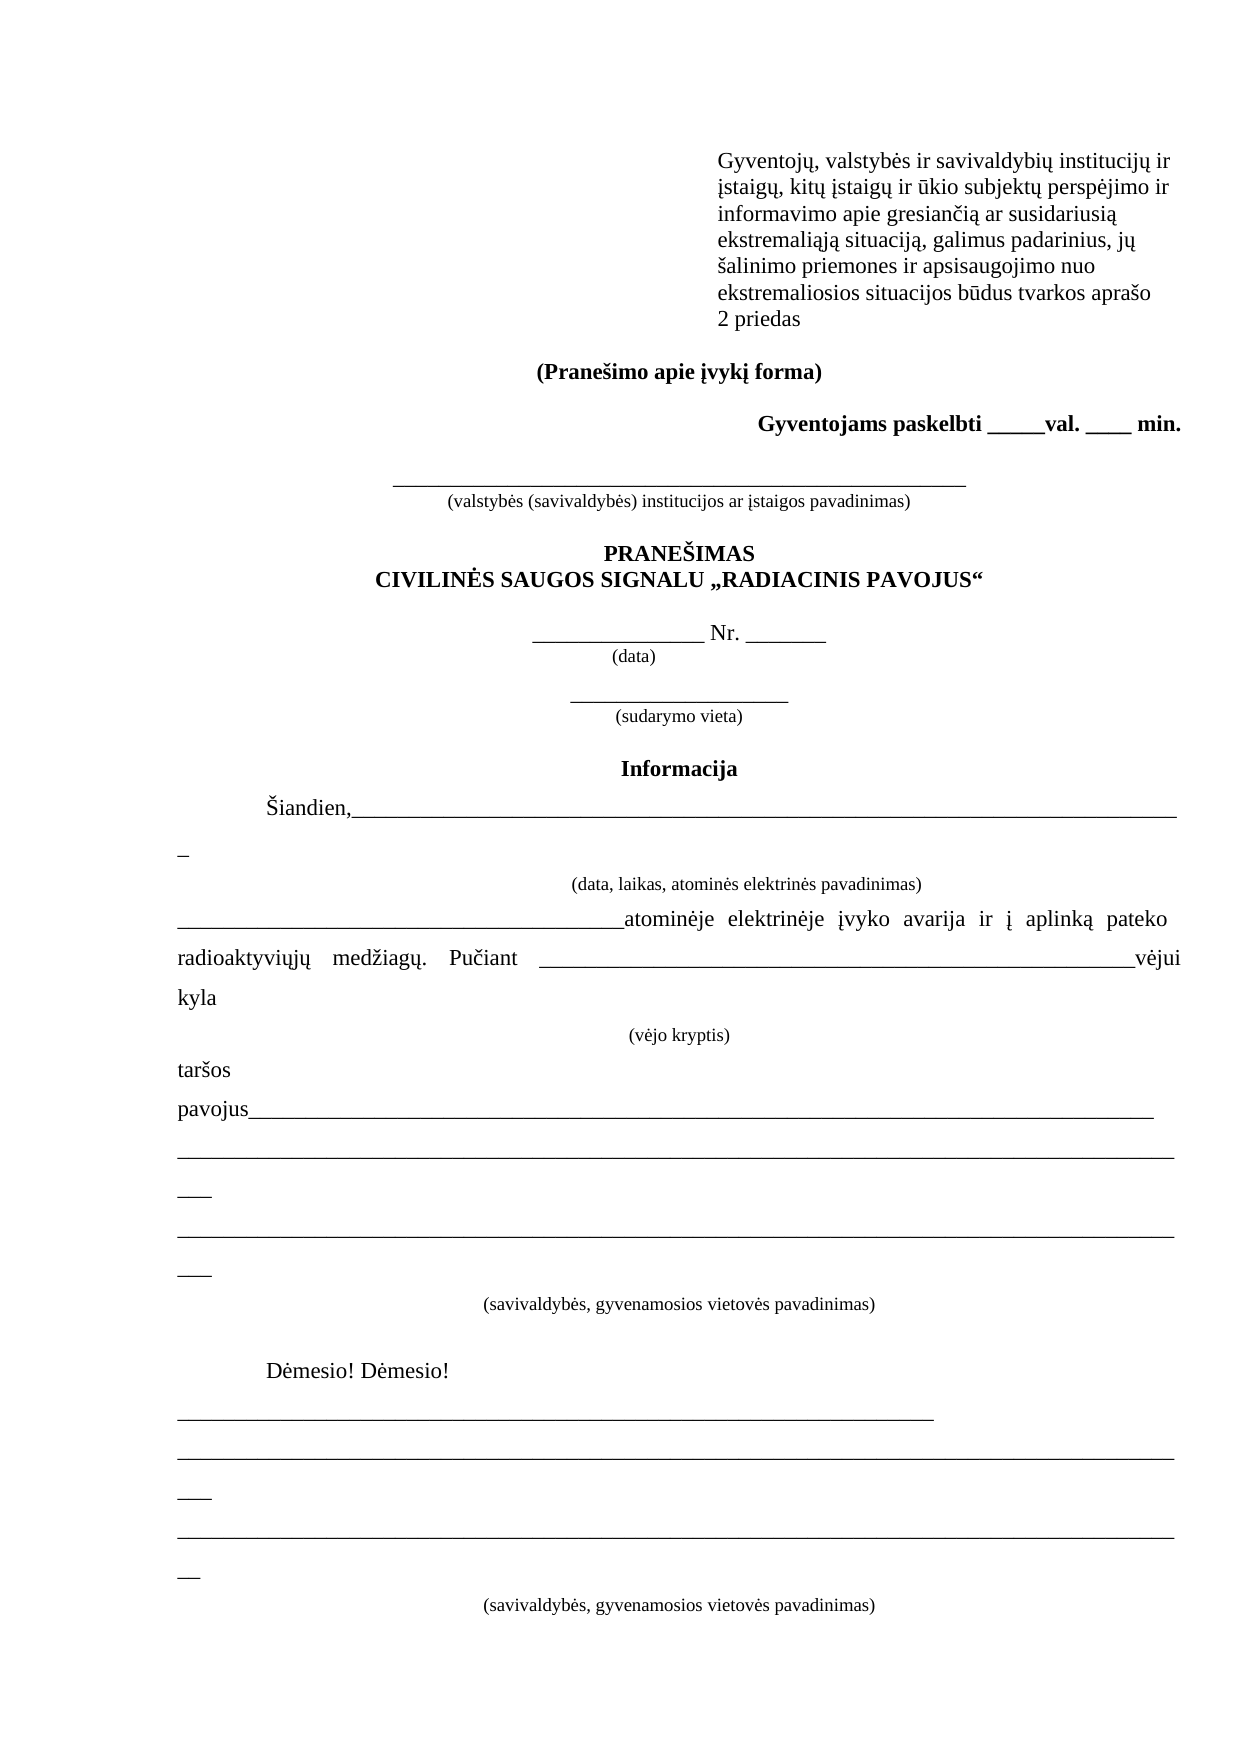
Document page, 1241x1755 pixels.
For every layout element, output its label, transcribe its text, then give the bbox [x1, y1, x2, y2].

text 2 priedas [582, 305, 1181, 331]
text taršos pavojus_______________________________________________________________________________ [177, 1056, 1181, 1122]
text informavimo apie gresiančią ar susidariusią [717, 199, 1181, 226]
text įstaigų, kitų įstaigų ir ūkio subjektų perspėjimo ir [582, 173, 1181, 199]
text __________________________________________________________________________________________ [177, 1436, 1181, 1502]
text Dėmesio! Dėmesio! __________________________________________________________________ [177, 1357, 1181, 1423]
text (savivaldybės, gyvenamosios vietovės pavadinimas) [177, 1293, 1181, 1314]
text Gyventojų, valstybės ir savivaldybių institucijų ir [582, 147, 1181, 173]
text (data, laikas, atominės elektrinės pavadinimas) [177, 873, 1181, 894]
text civilinės saugos signalu „radiacinis pavojus“ [177, 566, 1181, 592]
text (savivaldybės, gyvenamosios vietovės pavadinimas) [177, 1594, 1181, 1616]
text (Pranešimo apie įvykį forma) [177, 358, 1181, 384]
text pranešimas [177, 540, 1181, 566]
text _________________________________________________________________________________________ [177, 1515, 1181, 1581]
text Gyventojams paskelbti _____val. ____ min. [177, 410, 1181, 437]
text __________________________________________________________________________________________ [177, 1135, 1181, 1201]
text (vėjo kryptis) [177, 1023, 1181, 1045]
text (data) [177, 645, 1181, 667]
text ekstremaliosios situacijos būdus tvarkos aprašo [582, 279, 1181, 305]
text (valstybės (savivaldybės) institucijos ar įstaigos pavadinimas) [177, 489, 1181, 511]
text (sudarymo vieta) [177, 705, 1181, 727]
text ___________________ [177, 679, 1181, 705]
text _______________________________________atominėje elektrinėje įvyko avarija ir į aplinką pateko radioaktyviųjų medžiagų. Pučiant ____________________________________________________vėjui kyla [177, 905, 1181, 1010]
text šalinimo priemones ir apsisaugojimo nuo [582, 252, 1181, 279]
text __________________________________________________________________________________________ [177, 1214, 1181, 1279]
text __________________________________________________ [177, 463, 1181, 489]
text Šiandien,_________________________________________________________________________ [177, 794, 1181, 859]
text Informacija [177, 755, 1181, 782]
text ekstremaliąją situaciją, galimus padarinius, jų [582, 226, 1181, 252]
text _______________ Nr. _______ [177, 619, 1181, 645]
